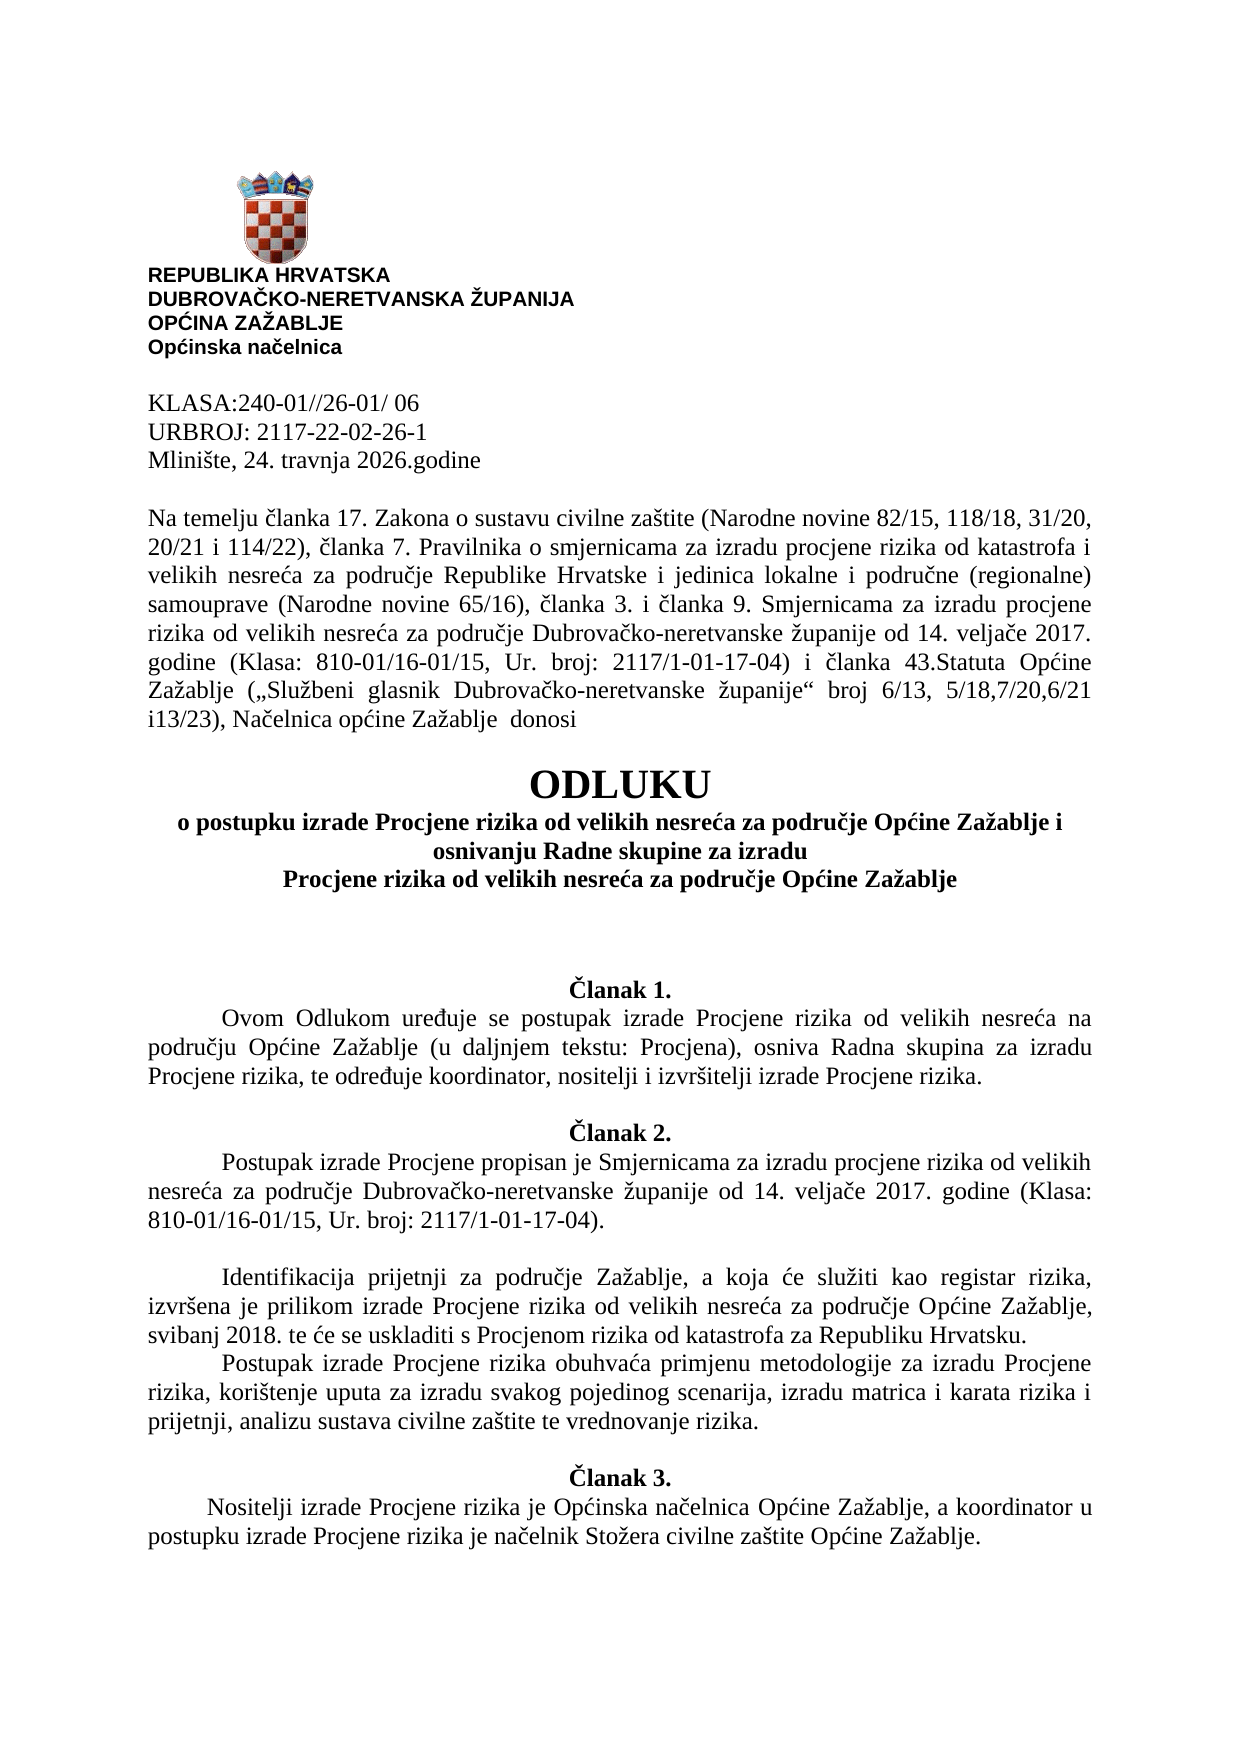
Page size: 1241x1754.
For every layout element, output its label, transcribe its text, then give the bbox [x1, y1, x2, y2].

text Na temelju članka 17. Zakona o sustavu civilne zaštite (Narodne novine 82/15, 118/18, 31/20, 20/21 i 114/22), članka 7. Pravilnika o smjernicama za izradu procjene rizika od katastrofa i velikih nesreća za područje Republike Hrvatske i jedinica lokalne i područne (regionalne) samouprave (Narodne novine 65/16), članka 3. i članka 9. Smjernicama za izradu procjene rizika od velikih nesreća za područje Dubrovačko-neretvanske županije od 14. veljače 2017. godine (Klasa: 810-01/16-01/15, Ur. broj: 2117/1-01-17-04) i članka 43.Statuta Općine Zažablje („Službeni glasnik Dubrovačko-neretvanske županije“ broj 6/13, 5/18,7/20,6/21 i13/23), Načelnica općine Zažablje donosi [148, 503, 1093, 733]
text Općinska načelnica [148, 335, 1093, 359]
text Procjene rizika od velikih nesreća za područje Općine Zažablje [148, 864, 1093, 893]
text Identifikacija prijetnji za područje Zažablje, a koja će služiti kao registar rizika, izvršena je prilikom izrade Procjene rizika od velikih nesreća za područje Općine Zažablje, svibanj 2018. te će se uskladiti s Procjenom rizika od katastrofa za Republiku Hrvatsku. [148, 1262, 1093, 1348]
text Mlinište, 24. travnja 2026.godine [148, 445, 1093, 474]
subtitle DUBROVAČKO-NERETVANSKA ŽUPANIJA [148, 287, 1093, 311]
text URBROJ: 2117-22-02-26-1 [148, 417, 1093, 445]
text Postupak izrade Procjene propisan je Smjernicama za izradu procjene rizika od velikih nesreća za područje Dubrovačko-neretvanske županije od 14. veljače 2017. godine (Klasa: 810-01/16-01/15, Ur. broj: 2117/1-01-17-04). [148, 1147, 1093, 1233]
text Nositelji izrade Procjene rizika je Općinska načelnica Općine Zažablje, a koordinator u postupku izrade Procjene rizika je načelnik Stožera civilne zaštite Općine Zažablje. [148, 1492, 1093, 1550]
text Postupak izrade Procjene rizika obuhvaća primjenu metodologije za izradu Procjene rizika, korištenje uputa za izradu svakog pojedinog scenarija, izradu matrica i karata rizika i prijetnji, analizu sustava civilne zaštite te vrednovanje rizika. [148, 1348, 1093, 1435]
text Članak 3. [148, 1463, 1093, 1492]
text o postupku izrade Procjene rizika od velikih nesreća za područje Općine Zažablje i osnivanju Radne skupine za izradu [148, 807, 1093, 864]
text KLASA:240-01//26-01/ 06 [148, 388, 1093, 417]
text ODLUKU [148, 759, 1093, 807]
text Ovom Odlukom uređuje se postupak izrade Procjene rizika od velikih nesreća na području Općine Zažablje (u daljnjem tekstu: Procjena), osniva Radna skupina za izradu Procjene rizika, te određuje koordinator, nositelji i izvršitelji izrade Procjene rizika. [148, 1003, 1093, 1090]
subtitle REPUBLIKA HRVATSKA [148, 263, 1093, 287]
text Članak 1. [148, 975, 1093, 1003]
text Članak 2. [148, 1118, 1093, 1147]
text OPĆINA ZAŽABLJE [148, 311, 1093, 335]
